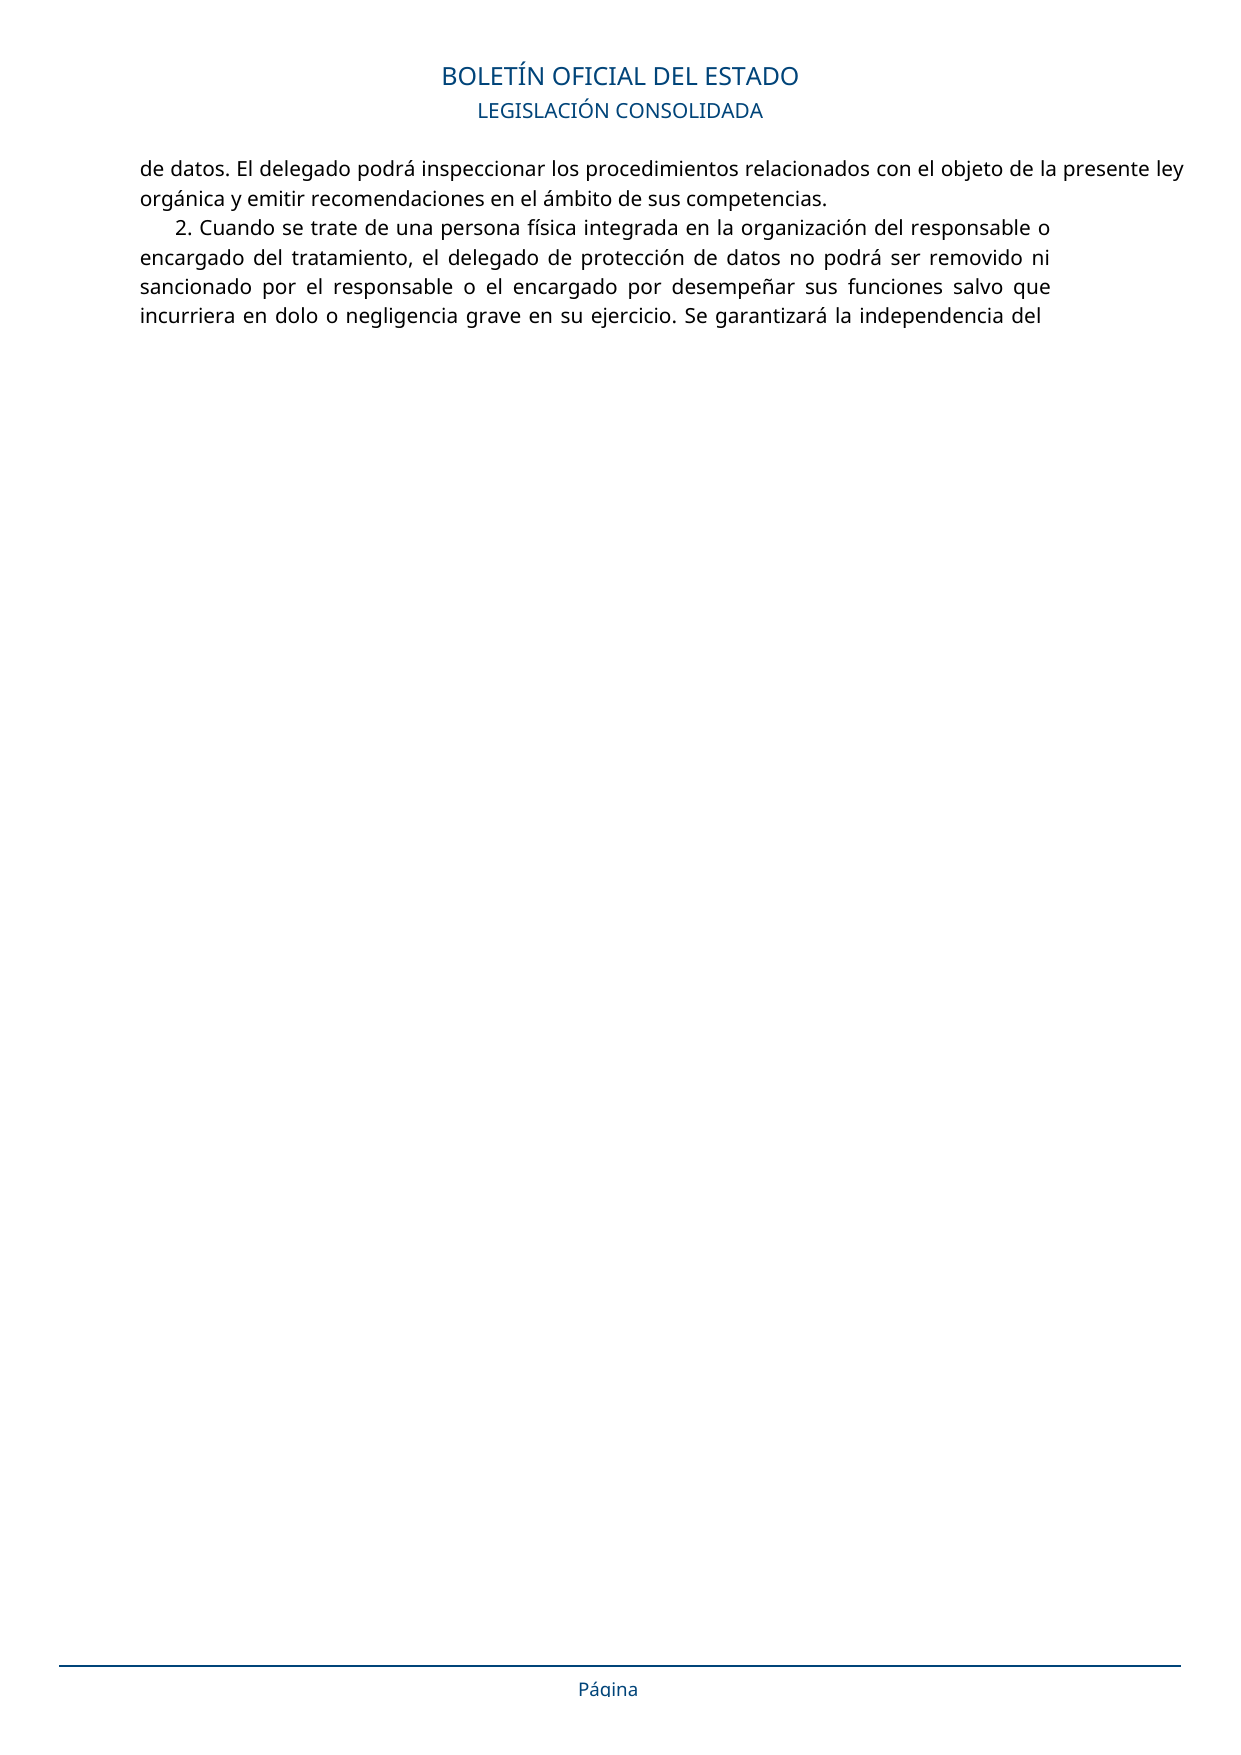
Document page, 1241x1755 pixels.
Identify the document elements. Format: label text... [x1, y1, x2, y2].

list de datos. El delegado podrá inspeccionar los procedimientos relacionados con el objeto de la presente ley orgánica y emitir recomendaciones en el ámbito de sus competencias. [139, 154, 1184, 212]
list Cuando se trate de una persona física integrada en la organización del responsable o encargado del tratamiento, el delegado de protección de datos no podrá ser removido ni sancionado por el responsable o el encargado por desempeñar sus funciones salvo que incurriera en dolo o negligencia grave en su ejercicio. Se garantizará la independencia del [139, 213, 1052, 330]
